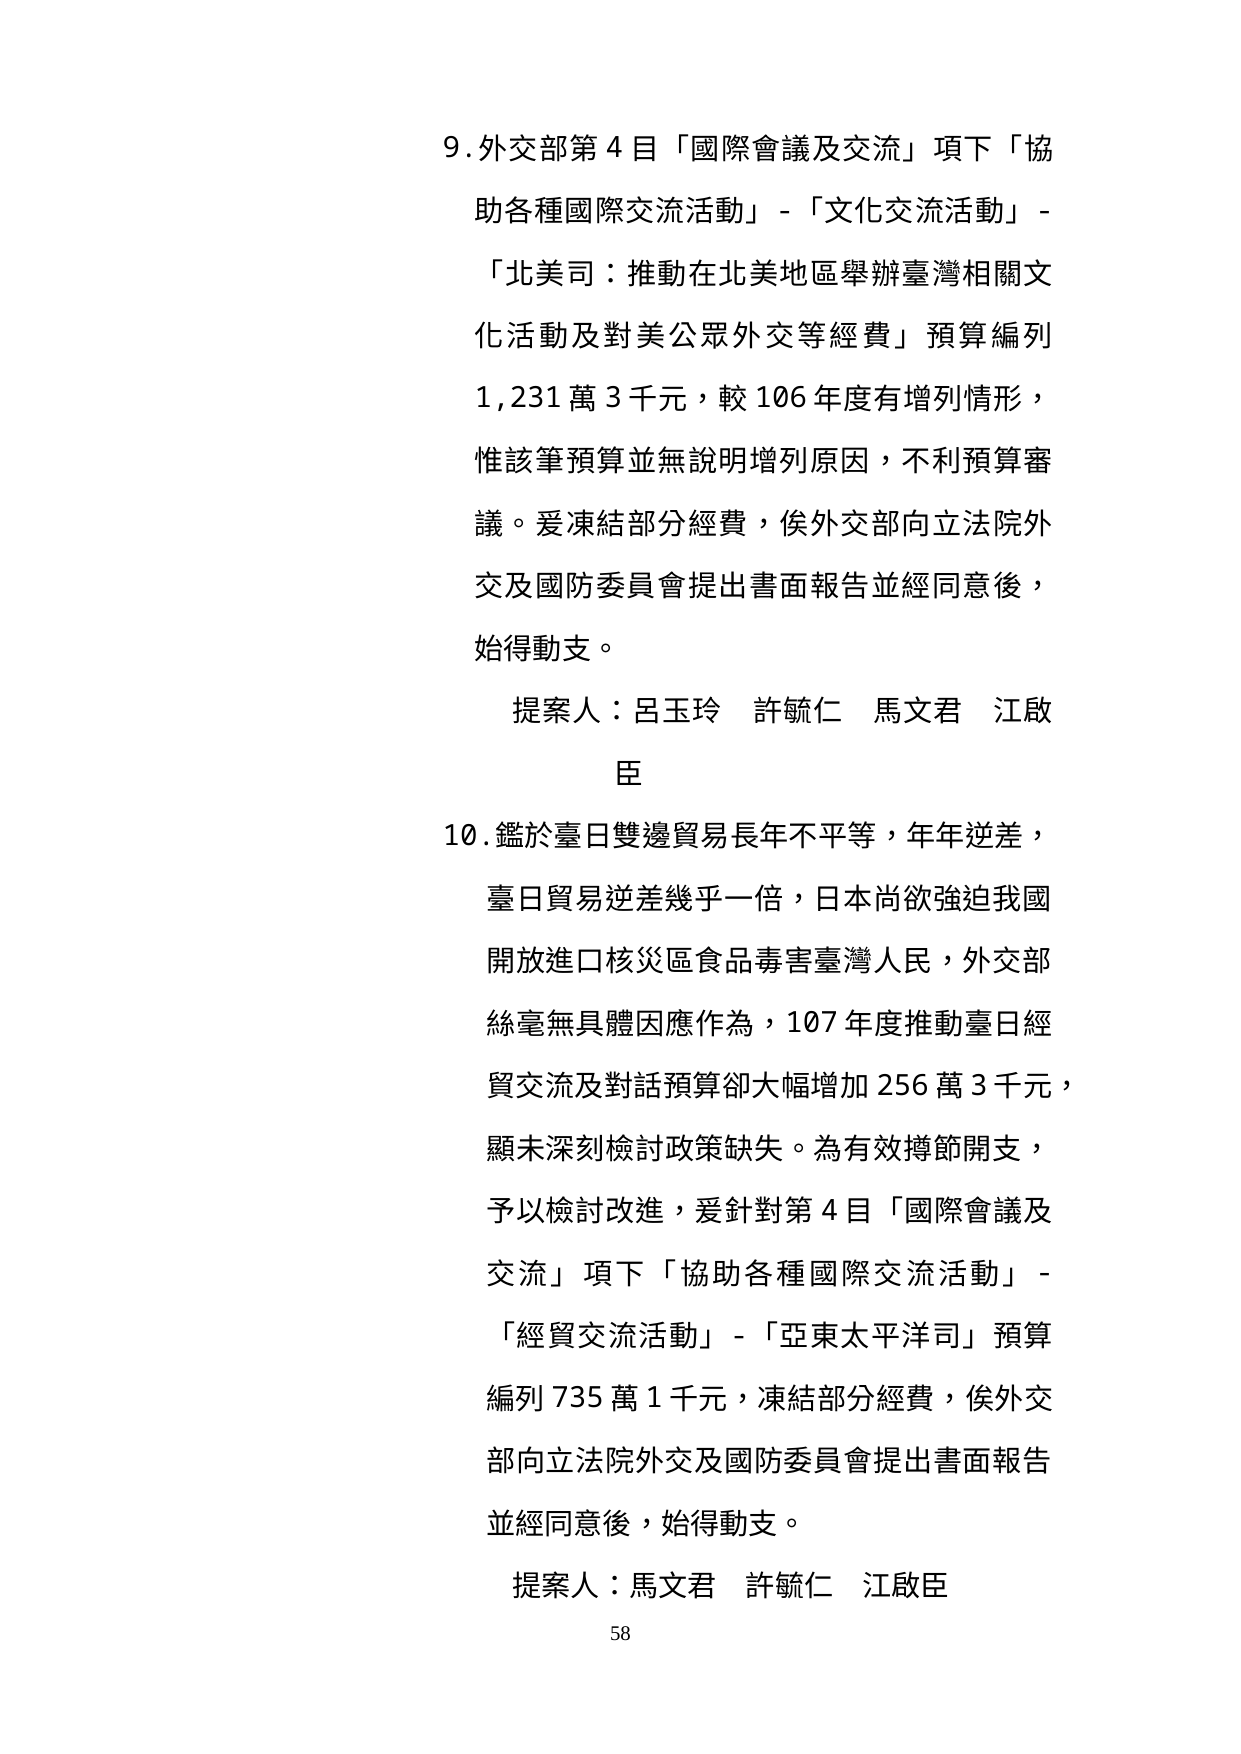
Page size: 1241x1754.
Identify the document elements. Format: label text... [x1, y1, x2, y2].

text 10.鑑於臺日雙邊貿易長年不平等，年年逆差，臺日貿易逆差幾乎一倍，日本尚欲強迫我國開放進口核災區食品毒害臺灣人民，外交部絲毫無具體因應作為，107年度推動臺日經貿交流及對話預算卻大幅增加256萬3千元，顯未深刻檢討政策缺失。為有效撙節開支，予以檢討改進，爰針對第4目「國際會議及交流」項下「協助各種國際交流活動」-「經貿交流活動」-「亞東太平洋司」預算編列735萬1千元，凍結部分經費，俟外交部向立法院外交及國防委員會提出書面報告並經同意後，始得動支。 [442, 792, 1053, 1542]
text 9.外交部第4目「國際會議及交流」項下「協助各種國際交流活動」-「文化交流活動」-「北美司：推動在北美地區舉辦臺灣相關文化活動及對美公眾外交等經費」預算編列1,231萬3千元，較106年度有增列情形，惟該筆預算並無說明增列原因，不利預算審議。爰凍結部分經費，俟外交部向立法院外交及國防委員會提出書面報告並經同意後，始得動支。 [442, 105, 1053, 667]
text 提案人：馬文君 許毓仁 江啟臣 [512, 1542, 1053, 1605]
text 提案人：呂玉玲 許毓仁 馬文君 江啟臣 [512, 667, 1053, 792]
